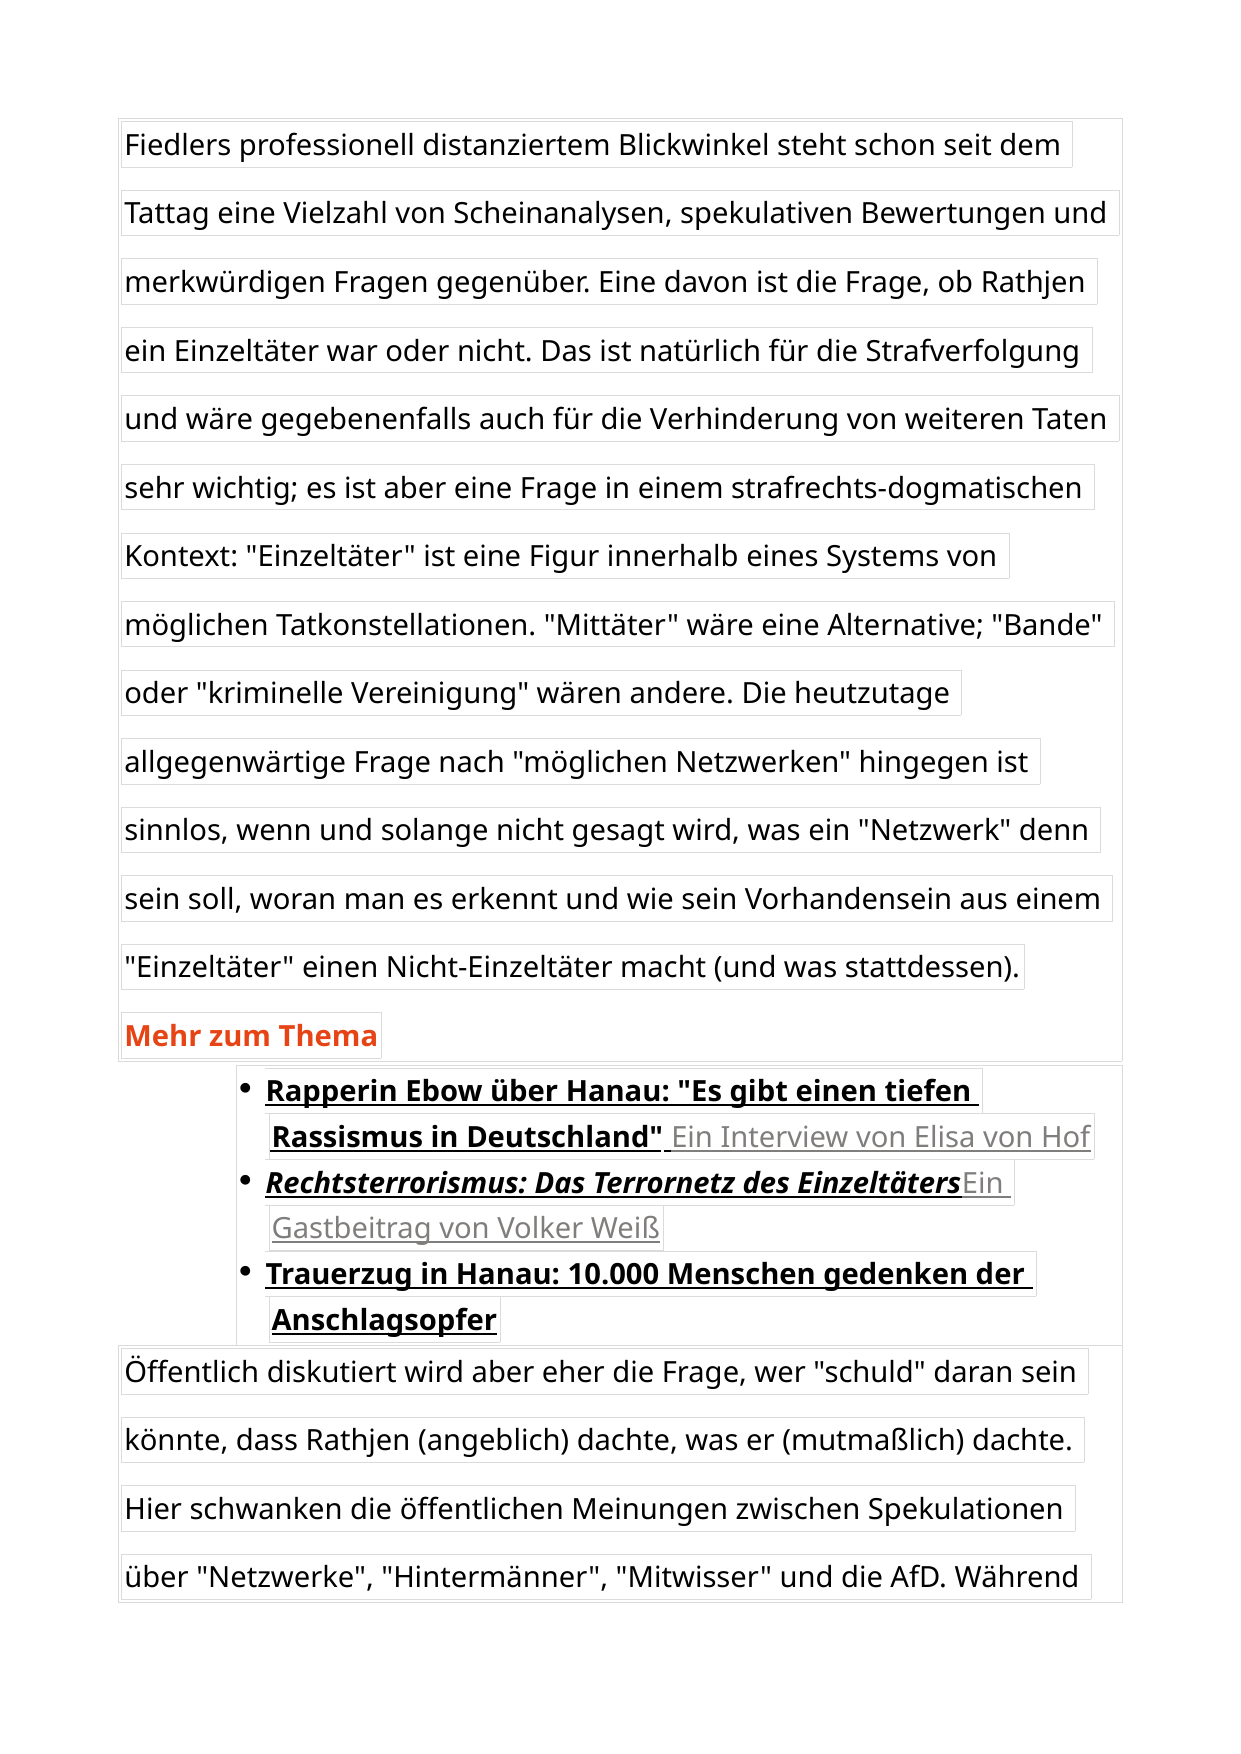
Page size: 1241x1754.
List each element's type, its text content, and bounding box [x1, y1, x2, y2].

subtitle Trauerzug in Hanau: 10.000 Menschen gedenken der Anschlagsopfer [237, 1247, 1122, 1345]
subtitle Mehr zum Thema [119, 1009, 1122, 1061]
subtitle Rapperin Ebow über Hanau: "Es gibt einen tiefen Rassismus in Deutschland" Ein Interview von Elisa von Hof [237, 1066, 1122, 1156]
text Öffentlich diskutiert wird aber eher die Frage, wer "schuld" daran sein könnte, dass Rathjen (angeblich) dachte, was er (mutmaßlich) dachte. Hier schwanken die öffentlichen Meinungen zwischen Spekulationen über "Netzwerke", "Hintermänner", "Mitwisser" und die AfD. Während [119, 1346, 1122, 1602]
subtitle Rechtsterrorismus: Das Terrornetz des EinzeltätersEin Gastbeitrag von Volker Weiß [237, 1156, 1122, 1247]
text Fiedlers professionell distanziertem Blickwinkel steht schon seit dem Tattag eine Vielzahl von Scheinanalysen, spekulativen Bewertungen und merkwürdigen Fragen gegenüber. Eine davon ist die Frage, ob Rathjen ein Einzeltäter war oder nicht. Das ist natürlich für die Strafverfolgung und wäre gegebenenfalls auch für die Verhinderung von weiteren Taten sehr wichtig; es ist aber eine Frage in einem strafrechts-dogmatischen Kontext: "Einzeltäter" ist eine Figur innerhalb eines Systems von möglichen Tatkonstellationen. "Mittäter" wäre eine Alternative; "Bande" oder "kriminelle Vereinigung" wären andere. Die heutzutage allgegenwärtige Frage nach "möglichen Netzwerken" hingegen ist sinnlos, wenn und solange nicht gesagt wird, was ein "Netzwerk" denn sein soll, woran man es erkennt und wie sein Vorhandensein aus einem "Einzeltäter" einen Nicht-Einzeltäter macht (und was stattdessen). [119, 119, 1122, 989]
